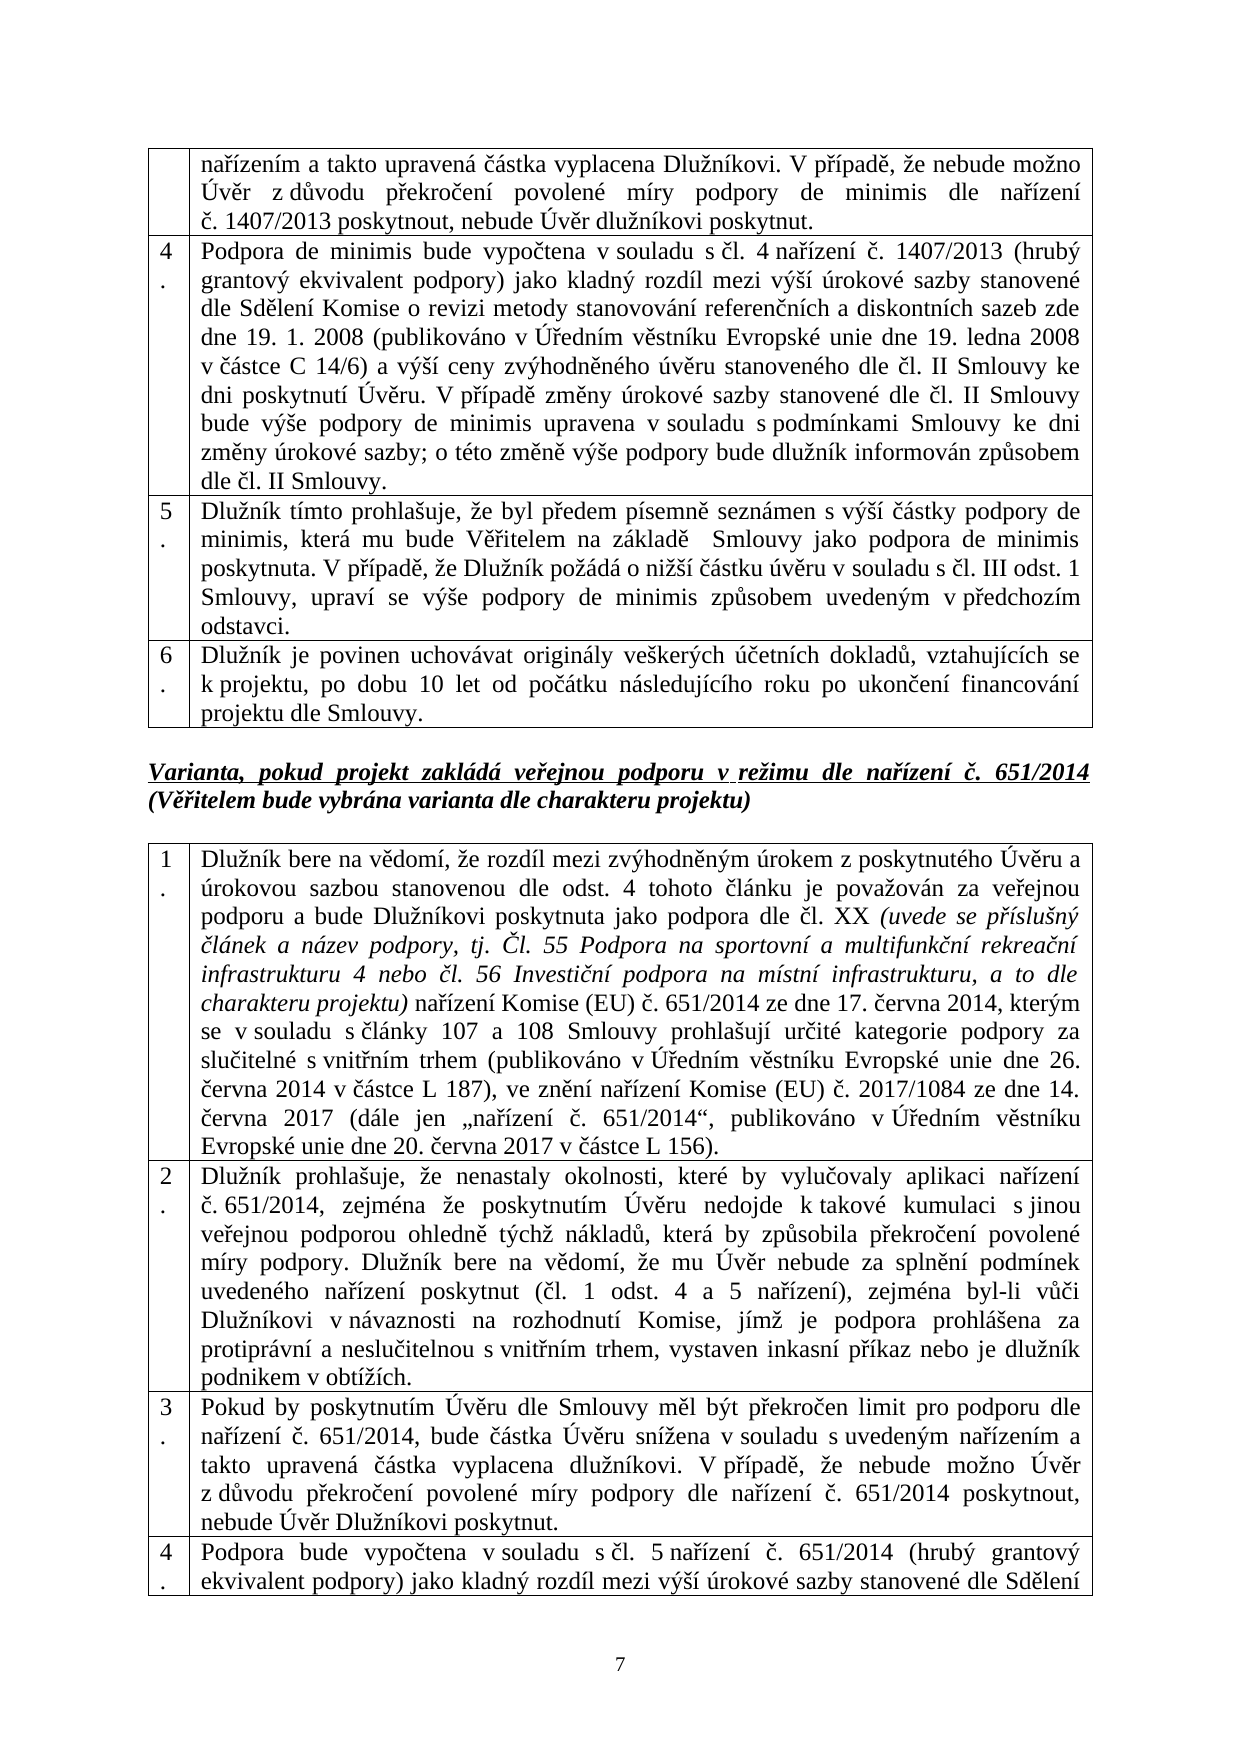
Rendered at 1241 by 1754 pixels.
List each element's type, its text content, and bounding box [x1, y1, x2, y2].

table_cell Dlužník prohlašuje, že nenastaly okolnosti, které by vylučovaly aplikaci nařízení č. 651/2014, zejména že poskytnutím Úvěru nedojde k takové kumulaci s jinou veřejnou podporou ohledně týchž nákladů, která by způsobila překročení povolené míry podpory. Dlužník bere na vědomí, že mu Úvěr nebude za splnění podmínek uvedeného nařízení poskytnut (čl. 1 odst. 4 a 5 nařízení), zejména byl-li vůči Dlužníkovi v návaznosti na rozhodnutí Komise, jímž je podpora prohlášena za protiprávní a neslučitelnou s vnitřním trhem, vystaven inkasní příkaz nebo je dlužník podnikem v obtížích. [190, 1161, 1092, 1391]
table_cell [149, 149, 189, 235]
table_header 1. [149, 844, 189, 1160]
table_cell 5. [149, 496, 189, 639]
table_cell nařízením a takto upravená částka vyplacena Dlužníkovi. V případě, že nebude možno Úvěr z důvodu překročení povolené míry podpory de minimis dle nařízení č. 1407/2013 poskytnout, nebude Úvěr dlužníkovi poskytnut. [190, 149, 1092, 235]
text Varianta, pokud projekt zakládá veřejnou podporu v režimu dle nařízení č. 651/2014 (Věřitelem bude vybrána varianta dle charakteru projektu) [148, 757, 1092, 814]
table_cell 6. [149, 641, 189, 727]
table_cell 4. [149, 236, 189, 495]
table_cell Dlužník je povinen uchovávat originály veškerých účetních dokladů, vztahujících se k projektu, po dobu 10 let od počátku následujícího roku po ukončení financování projektu dle Smlouvy. [190, 641, 1092, 727]
table_cell Podpora de minimis bude vypočtena v souladu s čl. 4 nařízení č. 1407/2013 (hrubý grantový ekvivalent podpory) jako kladný rozdíl mezi výší úrokové sazby stanovené dle Sdělení Komise o revizi metody stanovování referenčních a diskontních sazeb zde dne 19. 1. 2008 (publikováno v Úředním věstníku Evropské unie dne 19. ledna 2008 v částce C 14/6) a výší ceny zvýhodněného úvěru stanoveného dle čl. II Smlouvy ke dni poskytnutí Úvěru. V případě změny úrokové sazby stanovené dle čl. II Smlouvy bude výše podpory de minimis upravena v souladu s podmínkami Smlouvy ke dni změny úrokové sazby; o této změně výše podpory bude dlužník informován způsobem dle čl. II Smlouvy. [190, 236, 1092, 495]
table_cell 3. [149, 1392, 189, 1536]
table_cell Podpora bude vypočtena v souladu s čl. 5 nařízení č. 651/2014 (hrubý grantový ekvivalent podpory) jako kladný rozdíl mezi výší úrokové sazby stanovené dle Sdělení [190, 1537, 1092, 1594]
table_cell Pokud by poskytnutím Úvěru dle Smlouvy měl být překročen limit pro podporu dle nařízení č. 651/2014, bude částka Úvěru snížena v souladu s uvedeným nařízením a takto upravená částka vyplacena dlužníkovi. V případě, že nebude možno Úvěr z důvodu překročení povolené míry podpory dle nařízení č. 651/2014 poskytnout, nebude Úvěr Dlužníkovi poskytnut. [190, 1392, 1092, 1536]
table_cell 2. [149, 1161, 189, 1391]
table_cell 4. [149, 1537, 189, 1594]
table_header Dlužník bere na vědomí, že rozdíl mezi zvýhodněným úrokem z poskytnutého Úvěru a úrokovou sazbou stanovenou dle odst. 4 tohoto článku je považován za veřejnou podporu a bude Dlužníkovi poskytnuta jako podpora dle čl. XX (uvede se příslušný článek a název podpory, tj. Čl. 55 Podpora na sportovní a multifunkční rekreační infrastrukturu 4 nebo čl. 56 Investiční podpora na místní infrastrukturu, a to dle charakteru projektu) nařízení Komise (EU) č. 651/2014 ze dne 17. června 2014, kterým se v souladu s články 107 a 108 Smlouvy prohlašují určité kategorie podpory za slučitelné s vnitřním trhem (publikováno v Úředním věstníku Evropské unie dne 26. června 2014 v částce L 187), ve znění nařízení Komise (EU) č. 2017/1084 ze dne 14. června 2017 (dále jen „nařízení č. 651/2014“, publikováno v Úředním věstníku Evropské unie dne 20. června 2017 v částce L 156). [190, 844, 1092, 1160]
table_cell Dlužník tímto prohlašuje, že byl předem písemně seznámen s výší částky podpory de minimis, která mu bude Věřitelem na základě Smlouvy jako podpora de minimis poskytnuta. V případě, že Dlužník požádá o nižší částku úvěru v souladu s čl. III odst. 1 Smlouvy, upraví se výše podpory de minimis způsobem uvedeným v předchozím odstavci. [190, 496, 1092, 639]
